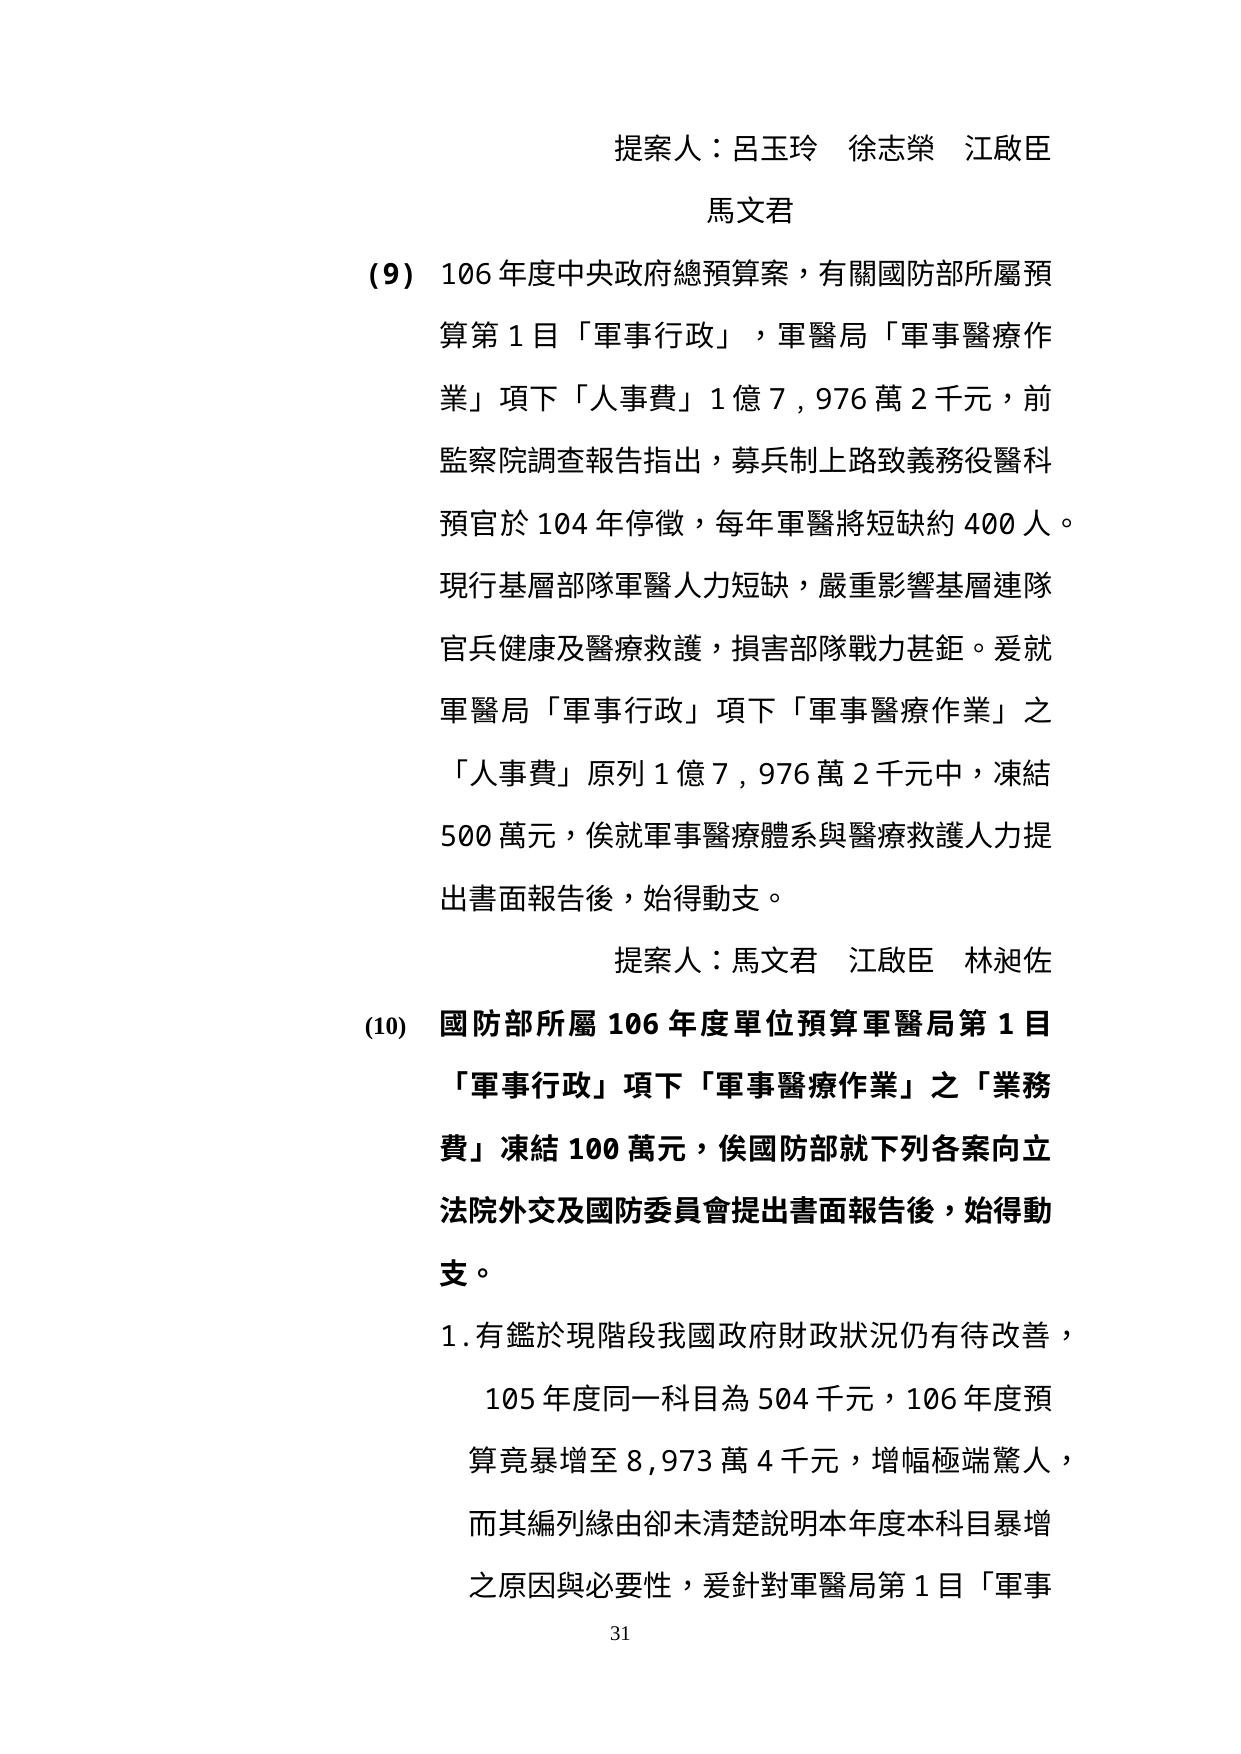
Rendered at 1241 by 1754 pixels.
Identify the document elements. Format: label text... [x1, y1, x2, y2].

text 提案人：呂玉玲 徐志榮 江啟臣 [439, 105, 1053, 167]
text 1.有鑑於現階段我國政府財政狀況仍有待改善， 105年度同一科目為504千元，106年度預算竟暴增至8,973萬4千元，增幅極端驚人，而其編列緣由卻未清楚說明本年度本科目暴增之原因與必要性，爰針對軍醫局第1目「軍事行政」項下「軍事醫療作業」之「業務費」中「房屋建築養護費」凍結部分經費，俟向立法院外交及國防委員會提出書面報告後，始得動支。 [439, 1292, 1053, 1605]
list 106年度中央政府總預算案，有關國防部所屬預算第1目「軍事行政」，軍醫局「軍事醫療作業」項下「人事費」1億7﹐976萬2千元，前監察院調查報告指出，募兵制上路致義務役醫科預官於104年停徵，每年軍醫將短缺約400人。現行基層部隊軍醫人力短缺，嚴重影響基層連隊官兵健康及醫療救護，損害部隊戰力甚鉅。爰就軍醫局「軍事行政」項下「軍事醫療作業」之「人事費」原列1億7﹐976萬2千元中，凍結500萬元，俟就軍事醫療體系與醫療救護人力提出書面報告後，始得動支。 [364, 230, 1053, 917]
list 國防部所屬106年度單位預算軍醫局第1目「軍事行政」項下「軍事醫療作業」之「業務費」凍結100萬元，俟國防部就下列各案向立法院外交及國防委員會提出書面報告後，始得動支。 [364, 980, 1053, 1292]
text 馬文君 [439, 167, 1053, 230]
text 提案人：馬文君 江啟臣 林昶佐 [439, 917, 1053, 980]
